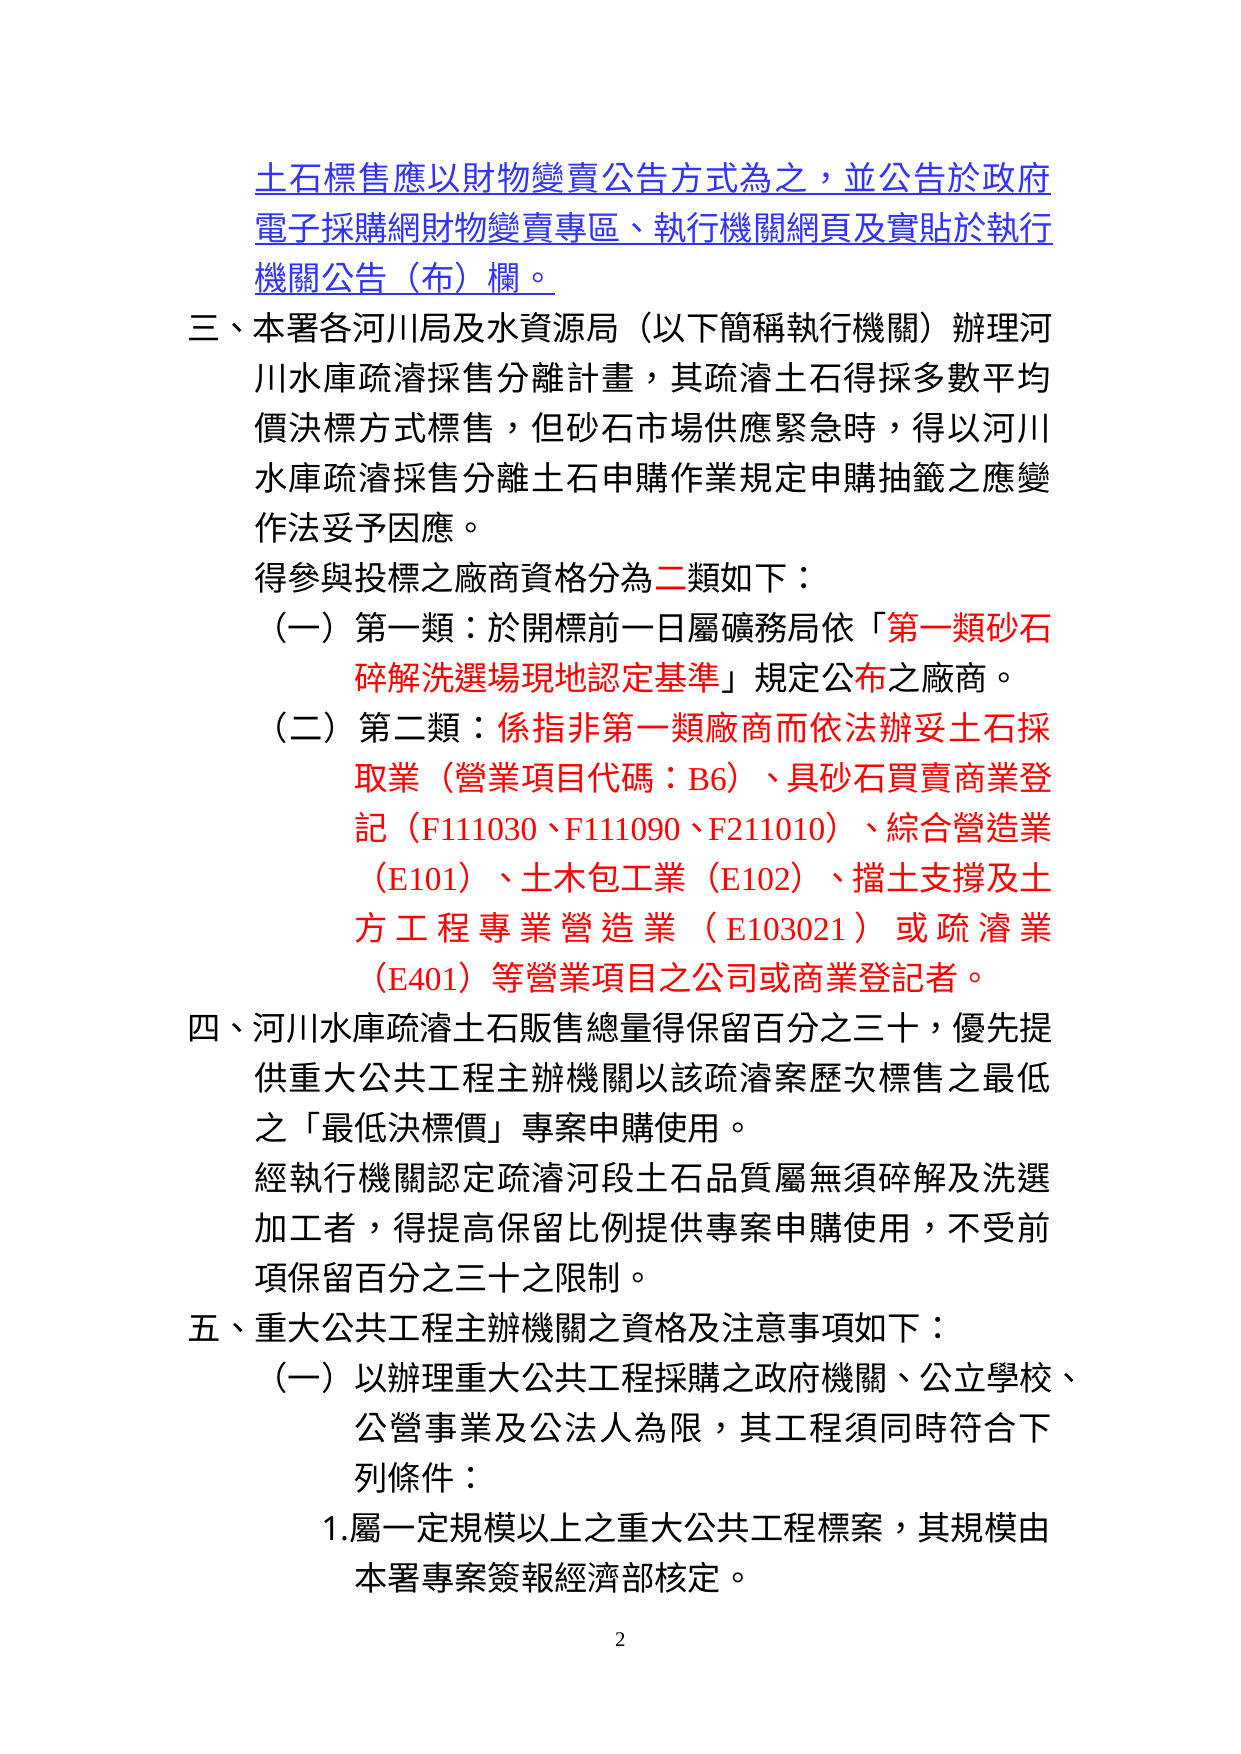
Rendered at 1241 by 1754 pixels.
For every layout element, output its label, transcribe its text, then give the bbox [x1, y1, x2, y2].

text 得參與投標之廠商資格分為二類如下： [254, 550, 1053, 600]
text （一）第一類：於開標前一日屬礦務局依「第一類砂石碎解洗選場現地認定基準」規定公布之廠商。 [254, 600, 1053, 700]
text 五、重大公共工程主辦機關之資格及注意事項如下： [187, 1300, 1053, 1350]
text 四、河川水庫疏濬土石販售總量得保留百分之三十，優先提供重大公共工程主辦機關以該疏濬案歷次標售之最低之「最低決標價」專案申購使用。 [187, 1000, 1053, 1150]
text 經執行機關認定疏濬河段土石品質屬無須碎解及洗選加工者，得提高保留比例提供專案申購使用，不受前項保留百分之三十之限制。 [254, 1150, 1053, 1300]
text 三、本署各河川局及水資源局（以下簡稱執行機關）辦理河川水庫疏濬採售分離計畫，其疏濬土石得採多數平均價決標方式標售，但砂石市場供應緊急時，得以河川水庫疏濬採售分離土石申購作業規定申購抽籤之應變作法妥予因應。 [187, 300, 1053, 550]
text （一）以辦理重大公共工程採購之政府機關、公立學校、公營事業及公法人為限，其工程須同時符合下列條件： [254, 1350, 1053, 1500]
text （二）第二類：係指非第一類廠商而依法辦妥土石採取業（營業項目代碼：B6）、具砂石買賣商業登記（F111030、F111090、F211010）、綜合營造業（E101）、土木包工業（E102）、擋土支撐及土方工程專業營造業（E103021）或疏濬業（E401）等營業項目之公司或商業登記者。 [254, 700, 1053, 1000]
text 機關公告（布）欄。 [254, 244, 1053, 300]
text 1.屬一定規模以上之重大公共工程標案，其規模由本署專案簽報經濟部核定。 [321, 1500, 1053, 1600]
text 土石標售應以財物變賣公告方式為之，並公告於政府電子採購網財物變賣專區、執行機關網頁及實貼於執行 [254, 150, 1053, 243]
